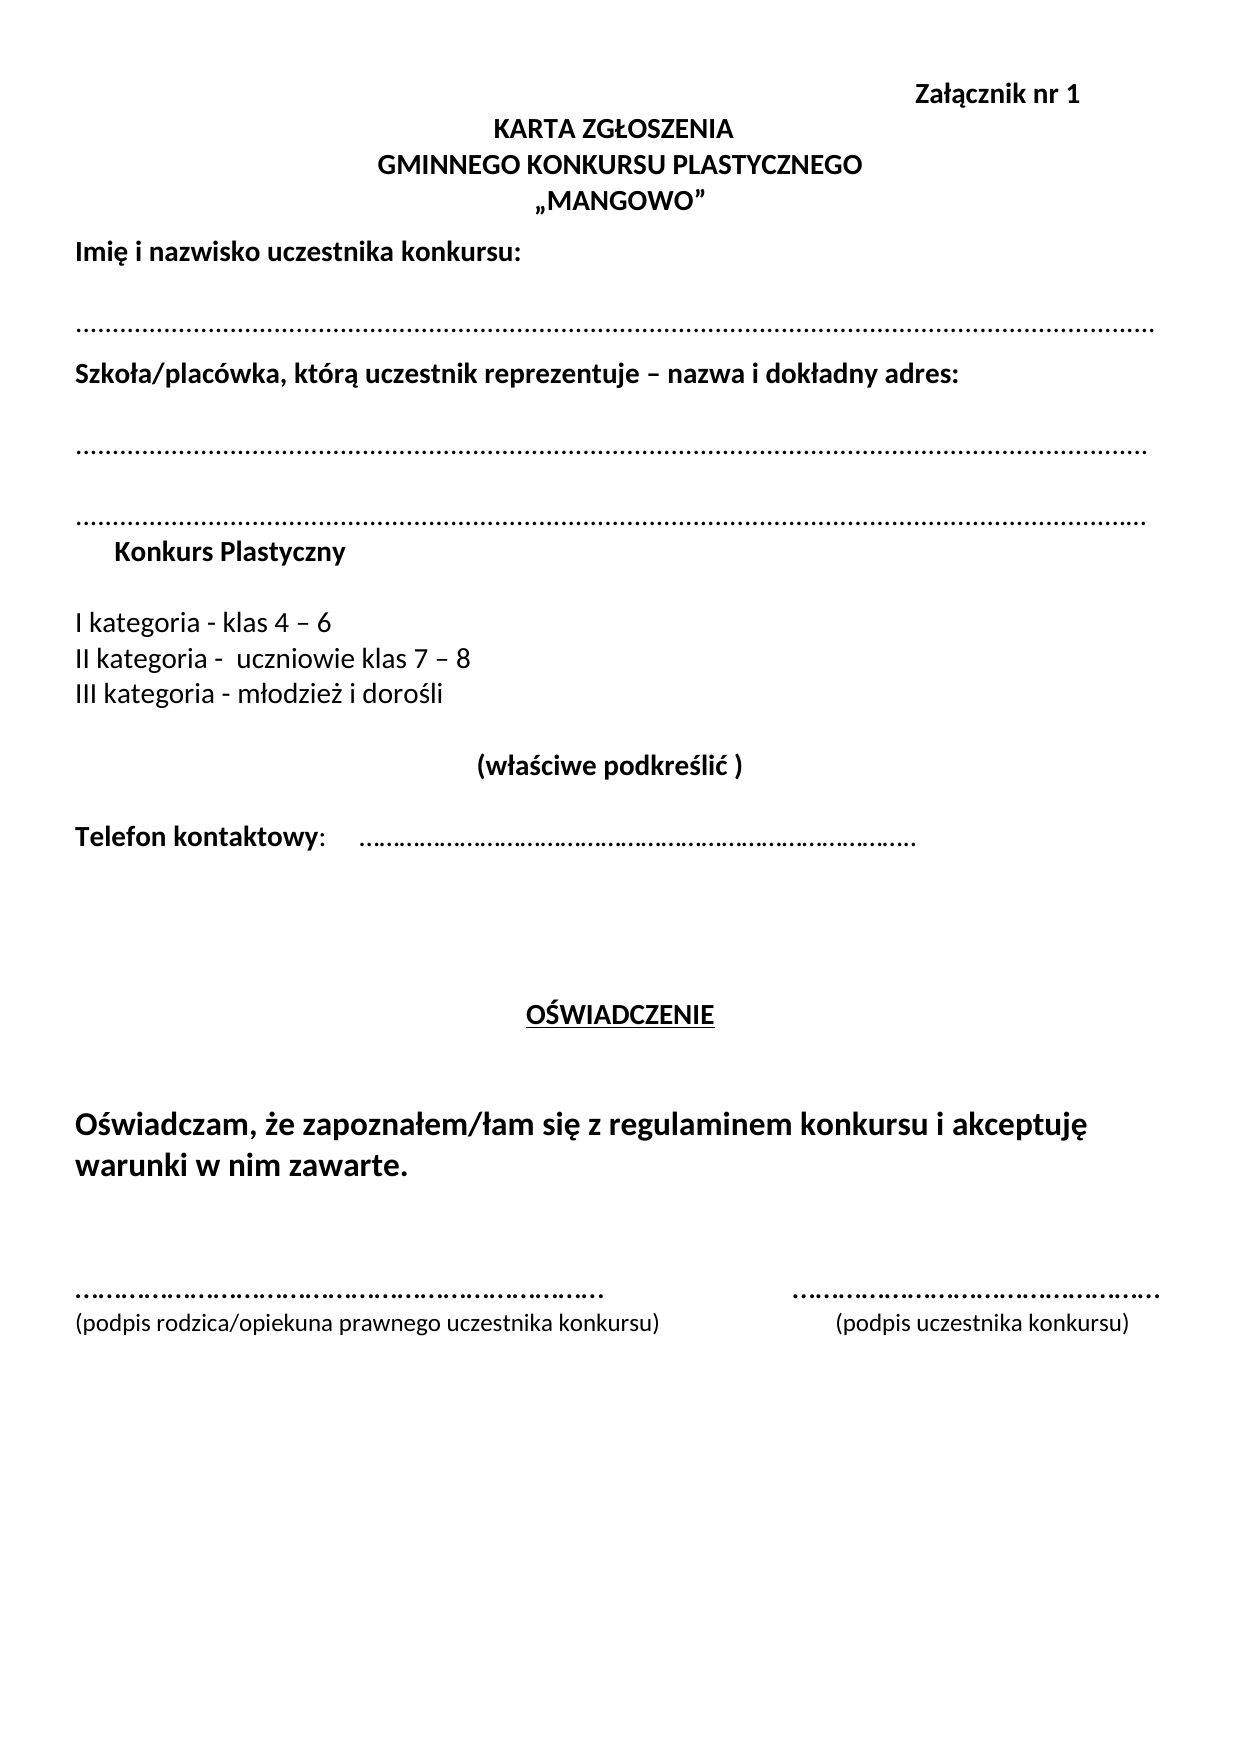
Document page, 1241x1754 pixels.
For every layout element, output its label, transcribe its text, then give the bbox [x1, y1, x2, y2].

text Oświadczam, że zapoznałem/łam się z regulaminem konkursu i akceptuję warunki w nim zawarte. [75, 1103, 1165, 1184]
text Załącznik nr 1 [75, 75, 1165, 111]
text Imię i nazwisko uczestnika konkursu: [75, 233, 1165, 268]
text Szkoła/placówka, którą uczestnik reprezentuje – nazwa i dokładny adres: [75, 355, 1165, 391]
text I kategoria - klas 4 – 6 [75, 604, 1165, 640]
text ................................................................................................................................................... [75, 304, 1165, 340]
text GMINNEGO KONKURSU PLASTYCZNEGO [75, 146, 1165, 182]
text ...............................................................................................................................................… [75, 497, 1165, 533]
text KARTA ZGŁOSZENIA [75, 111, 1165, 146]
text III kategoria - młodzież i dorośli [75, 676, 1165, 711]
text „MANGOWO” [75, 182, 1165, 217]
text OŚWIADCZENIE [75, 996, 1165, 1032]
text (podpis rodzica/opiekuna prawnego uczestnika konkursu) (podpis uczestnika konkursu) [75, 1307, 1165, 1337]
text II kategoria - uczniowie klas 7 – 8 [75, 640, 1165, 676]
text …………………………………………………………… ………………………………………… [75, 1266, 1165, 1307]
text (właściwe podkreślić ) [75, 747, 1165, 782]
text Telefon kontaktowy: ……………………………………………………………………….. [75, 818, 1165, 854]
text Konkurs Plastyczny [75, 533, 1165, 569]
text .................................................................................................................................................. [75, 426, 1165, 462]
